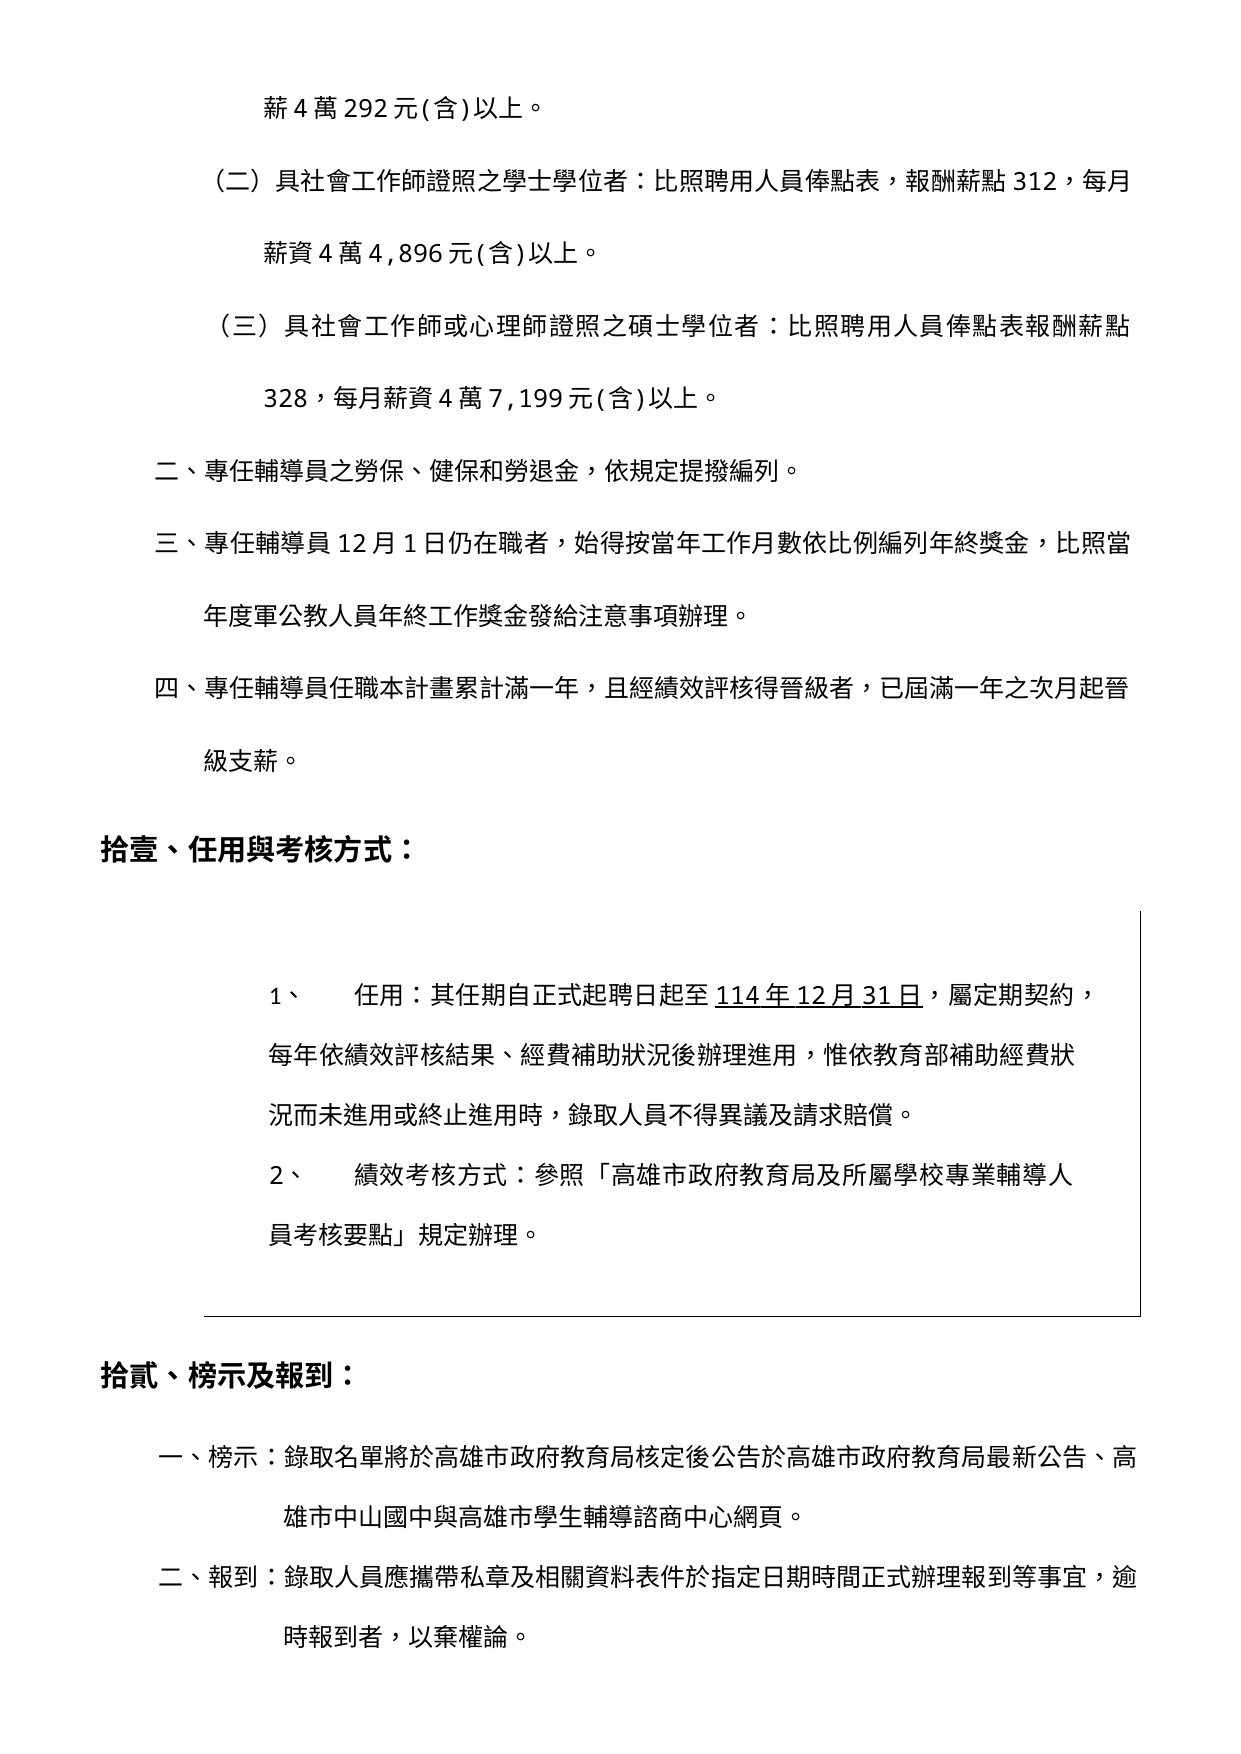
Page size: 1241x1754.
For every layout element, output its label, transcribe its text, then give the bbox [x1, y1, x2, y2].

text 三、專任輔導員12月1日仍在職者，始得按當年工作月數依比例編列年終獎金，比照當年度軍公教人員年終工作獎金發給注意事項辦理。 [154, 524, 1133, 632]
text 拾壹、任用與考核方式： [100, 826, 1133, 868]
text 一、榜示：錄取名單將於高雄市政府教育局核定後公告於高雄市政府教育局最新公告、高雄市中山國中與高雄市學生輔導諮商中心網頁。 [158, 1437, 1140, 1534]
text 拾貳、榜示及報到： [100, 1353, 1133, 1395]
list 績效考核方式：參照「高雄市政府教育局及所屬學校專業輔導人員考核要點」規定辦理。 [204, 1091, 1140, 1316]
text 四、專任輔導員任職本計畫累計滿一年，且經績效評核得晉級者，已屆滿一年之次月起晉級支薪。 [154, 669, 1133, 777]
text 薪4萬292元(含)以上。 [154, 89, 1133, 125]
text （三）具社會工作師或心理師證照之碩士學位者：比照聘用人員俸點表報酬薪點328，每月薪資4萬7,199元(含)以上。 [154, 306, 1133, 415]
text 二、專任輔導員之勞保、健保和勞退金，依規定提撥編列。 [154, 451, 1133, 487]
text （二）具社會工作師證照之學士學位者：比照聘用人員俸點表，報酬薪點312，每月薪資4萬4,896元(含)以上。 [154, 161, 1133, 270]
list 任用：其任期自正式起聘日起至114年12月31日，屬定期契約，每年依績效評核結果、經費補助狀況後辦理進用，惟依教育部補助經費狀況而未進用或終止進用時，錄取人員不得異議及請求賠償。 [204, 911, 1140, 1091]
text 二、報到：錄取人員應攜帶私章及相關資料表件於指定日期時間正式辦理報到等事宜，逾時報到者，以棄權論。 [158, 1558, 1140, 1654]
